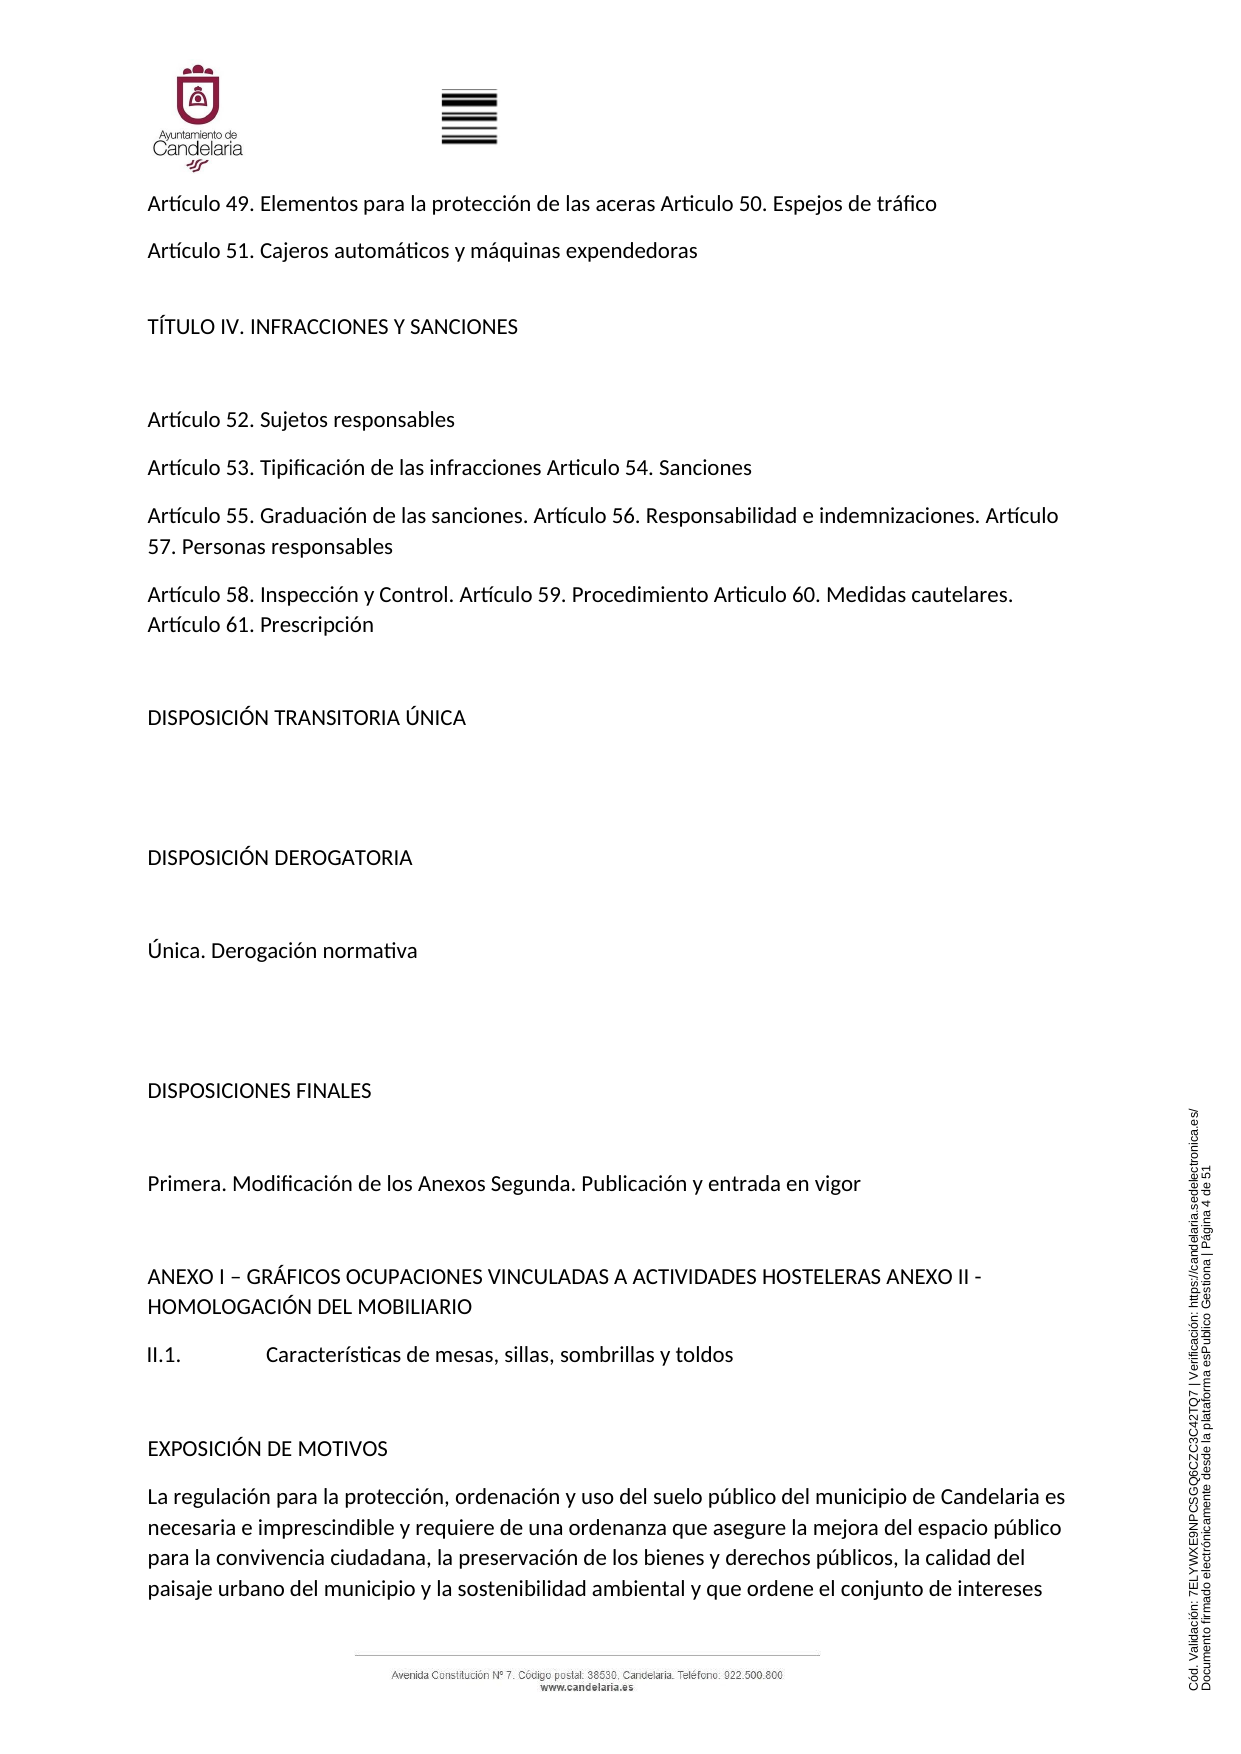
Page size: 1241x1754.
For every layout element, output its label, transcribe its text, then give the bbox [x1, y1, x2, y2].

text DISPOSICIÓN TRANSITORIA ÚNICA [147, 703, 1091, 732]
text ANEXO I – GRÁFICOS OCUPACIONES VINCULADAS A ACTIVIDADES HOSTELERAS ANEXO II - HOMOLOGACIÓN DEL MOBILIARIO [147, 1262, 1091, 1320]
text Artículo 52. Sujetos responsables [147, 405, 1091, 433]
text Artículo 49. Elementos para la protección de las aceras Articulo 50. Espejos de tráfico Artículo 51. Cajeros automáticos y máquinas expendedoras [147, 189, 1010, 264]
text 57. Personas responsables [147, 532, 1091, 560]
text Artículo 53. Tipificación de las infracciones Articulo 54. Sanciones [147, 453, 1091, 481]
text II.1. Características de mesas, sillas, sombrillas y toldos [146, 1340, 1091, 1368]
text Artículo 55. Graduación de las sanciones. Artículo 56. Responsabilidad e indemnizaciones. Artículo [147, 501, 1091, 529]
text DISPOSICIONES FINALES [147, 1076, 1091, 1104]
text Artículo 58. Inspección y Control. Artículo 59. Procedimiento Articulo 60. Medidas cautelares. Artículo 61. Prescripción [147, 580, 1091, 638]
text DISPOSICIÓN DEROGATORIA [147, 843, 1091, 871]
text Primera. Modificación de los Anexos Segunda. Publicación y entrada en vigor [147, 1169, 1091, 1197]
text La regulación para la protección, ordenación y uso del suelo público del municipio de Candelaria es necesaria e imprescindible y requiere de una ordenanza que asegure la mejora del espacio público para la convivencia ciudadana, la preservación de los bienes y derechos públicos, la calidad del paisaje urbano del municipio y la sostenibilidad ambiental y que ordene el conjunto de intereses [147, 1482, 1091, 1602]
text TÍTULO IV. INFRACCIONES Y SANCIONES [147, 312, 1091, 340]
text EXPOSICIÓN DE MOTIVOS [147, 1434, 1091, 1462]
text Única. Derogación normativa [147, 936, 1091, 964]
